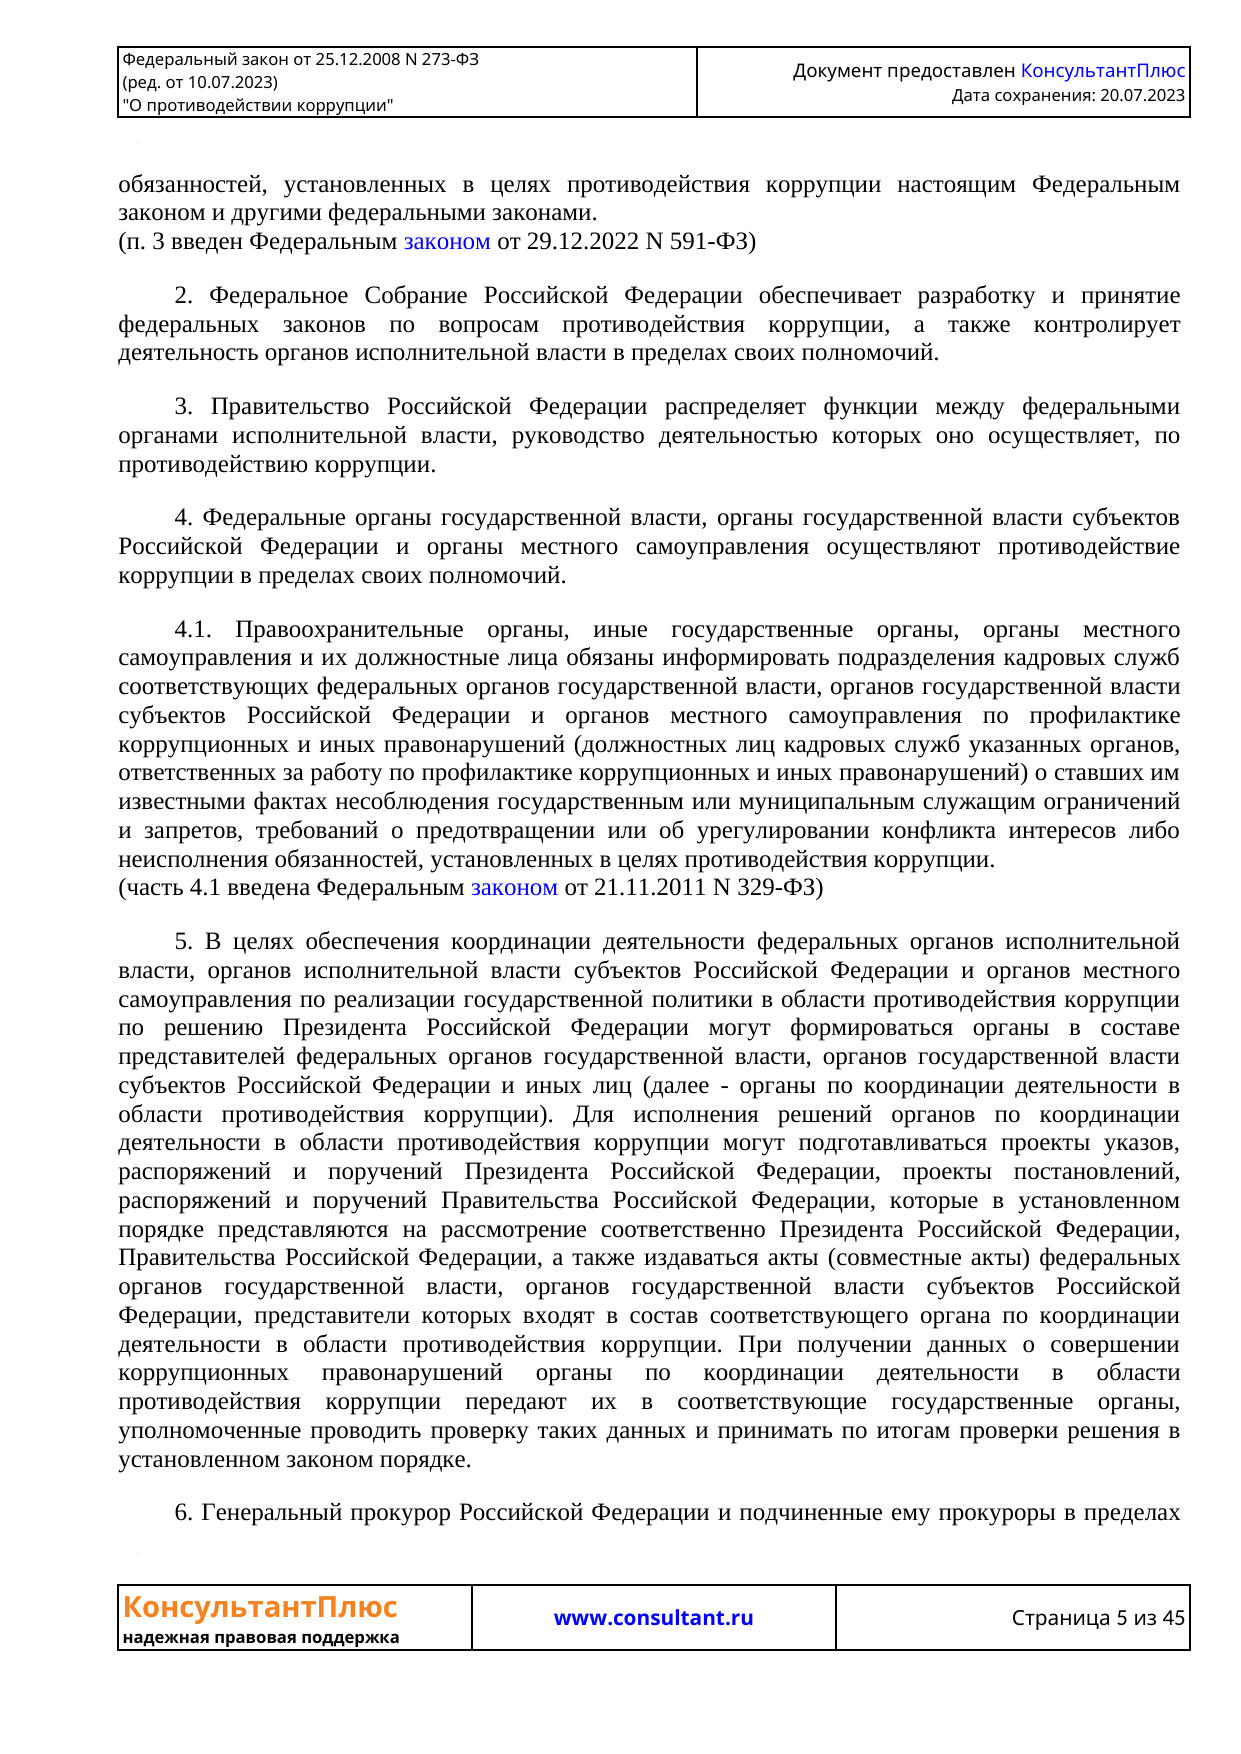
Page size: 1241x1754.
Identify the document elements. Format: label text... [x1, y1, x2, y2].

text 4.1. Правоохранительные органы, иные государственные органы, органы местного самоуправления и их должностные лица обязаны информировать подразделения кадровых служб соответствующих федеральных органов государственной власти, органов государственной власти субъектов Российской Федерации и органов местного самоуправления по профилактике коррупционных и иных правонарушений (должностных лиц кадровых служб указанных органов, ответственных за работу по профилактике коррупционных и иных правонарушений) о ставших им известными фактах несоблюдения государственным или муниципальным служащим ограничений и запретов, требований о предотвращении или об урегулировании конфликта интересов либо неисполнения обязанностей, установленных в целях противодействия коррупции. [118, 614, 1181, 872]
text 4. Федеральные органы государственной власти, органы государственной власти субъектов Российской Федерации и органы местного самоуправления осуществляют противодействие коррупции в пределах своих полномочий. [118, 502, 1181, 589]
text 2. Федеральное Собрание Российской Федерации обеспечивает разработку и принятие федеральных законов по вопросам противодействия коррупции, а также контролирует деятельность органов исполнительной власти в пределах своих полномочий. [118, 280, 1181, 366]
text (часть 4.1 введена Федеральным законом от 21.11.2011 N 329-ФЗ) [118, 872, 1181, 901]
text 5. В целях обеспечения координации деятельности федеральных органов исполнительной власти, органов исполнительной власти субъектов Российской Федерации и органов местного самоуправления по реализации государственной политики в области противодействия коррупции по решению Президента Российской Федерации могут формироваться органы в составе представителей федеральных органов государственной власти, органов государственной власти субъектов Российской Федерации и иных лиц (далее - органы по координации деятельности в области противодействия коррупции). Для исполнения решений органов по координации деятельности в области противодействия коррупции могут подготавливаться проекты указов, распоряжений и поручений Президента Российской Федерации, проекты постановлений, распоряжений и поручений Правительства Российской Федерации, которые в установленном порядке представляются на рассмотрение соответственно Президента Российской Федерации, Правительства Российской Федерации, а также издаваться акты (совместные акты) федеральных органов государственной власти, органов государственной власти субъектов Российской Федерации, представители которых входят в состав соответствующего органа по координации деятельности в области противодействия коррупции. При получении данных о совершении коррупционных правонарушений органы по координации деятельности в области противодействия коррупции передают их в соответствующие государственные органы, уполномоченные проводить проверку таких данных и принимать по итогам проверки решения в установленном законом порядке. [118, 926, 1181, 1472]
text (п. 3 введен Федеральным законом от 29.12.2022 N 591-ФЗ) [118, 226, 1181, 255]
text 3. Правительство Российской Федерации распределяет функции между федеральными органами исполнительной власти, руководство деятельностью которых оно осуществляет, по противодействию коррупции. [118, 391, 1181, 477]
text обязанностей, установленных в целях противодействия коррупции настоящим Федеральным законом и другими федеральными законами. [118, 169, 1181, 226]
text 6. Генеральный прокурор Российской Федерации и подчиненные ему прокуроры в пределах [118, 1497, 1181, 1526]
